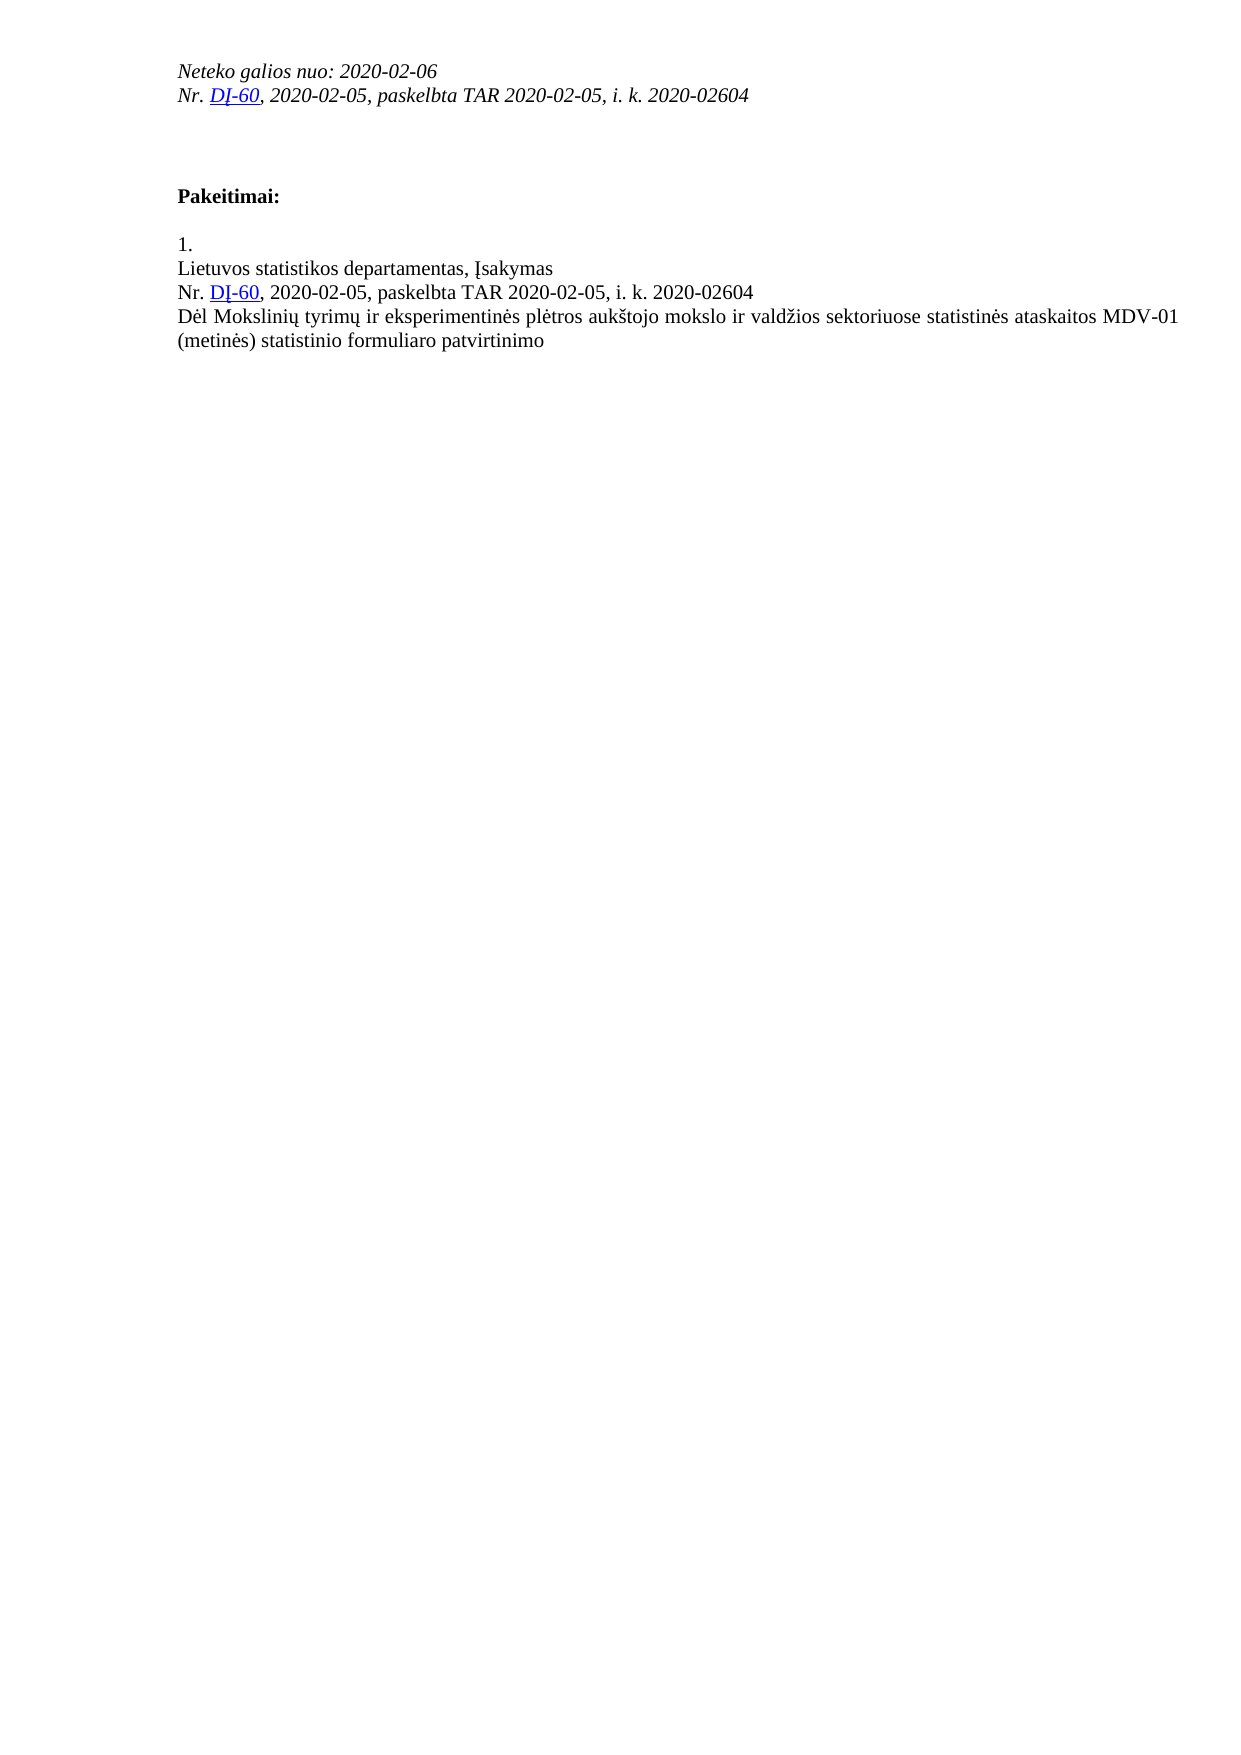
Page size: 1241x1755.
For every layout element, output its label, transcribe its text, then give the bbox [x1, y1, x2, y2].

text Dėl Mokslinių tyrimų ir eksperimentinės plėtros aukštojo mokslo ir valdžios sektoriuose statistinės ataskaitos MDV-01 (metinės) statistinio formuliaro patvirtinimo [177, 304, 1181, 352]
text Lietuvos statistikos departamentas, Įsakymas [177, 256, 1181, 280]
text 1. [177, 232, 1181, 256]
text Nr. DĮ-60, 2020-02-05, paskelbta TAR 2020-02-05, i. k. 2020-02604 [177, 83, 1181, 107]
text Nr. DĮ-60, 2020-02-05, paskelbta TAR 2020-02-05, i. k. 2020-02604 [177, 280, 1181, 304]
text Neteko galios nuo: 2020-02-06 [177, 59, 1181, 83]
text Pakeitimai: [177, 184, 1181, 208]
